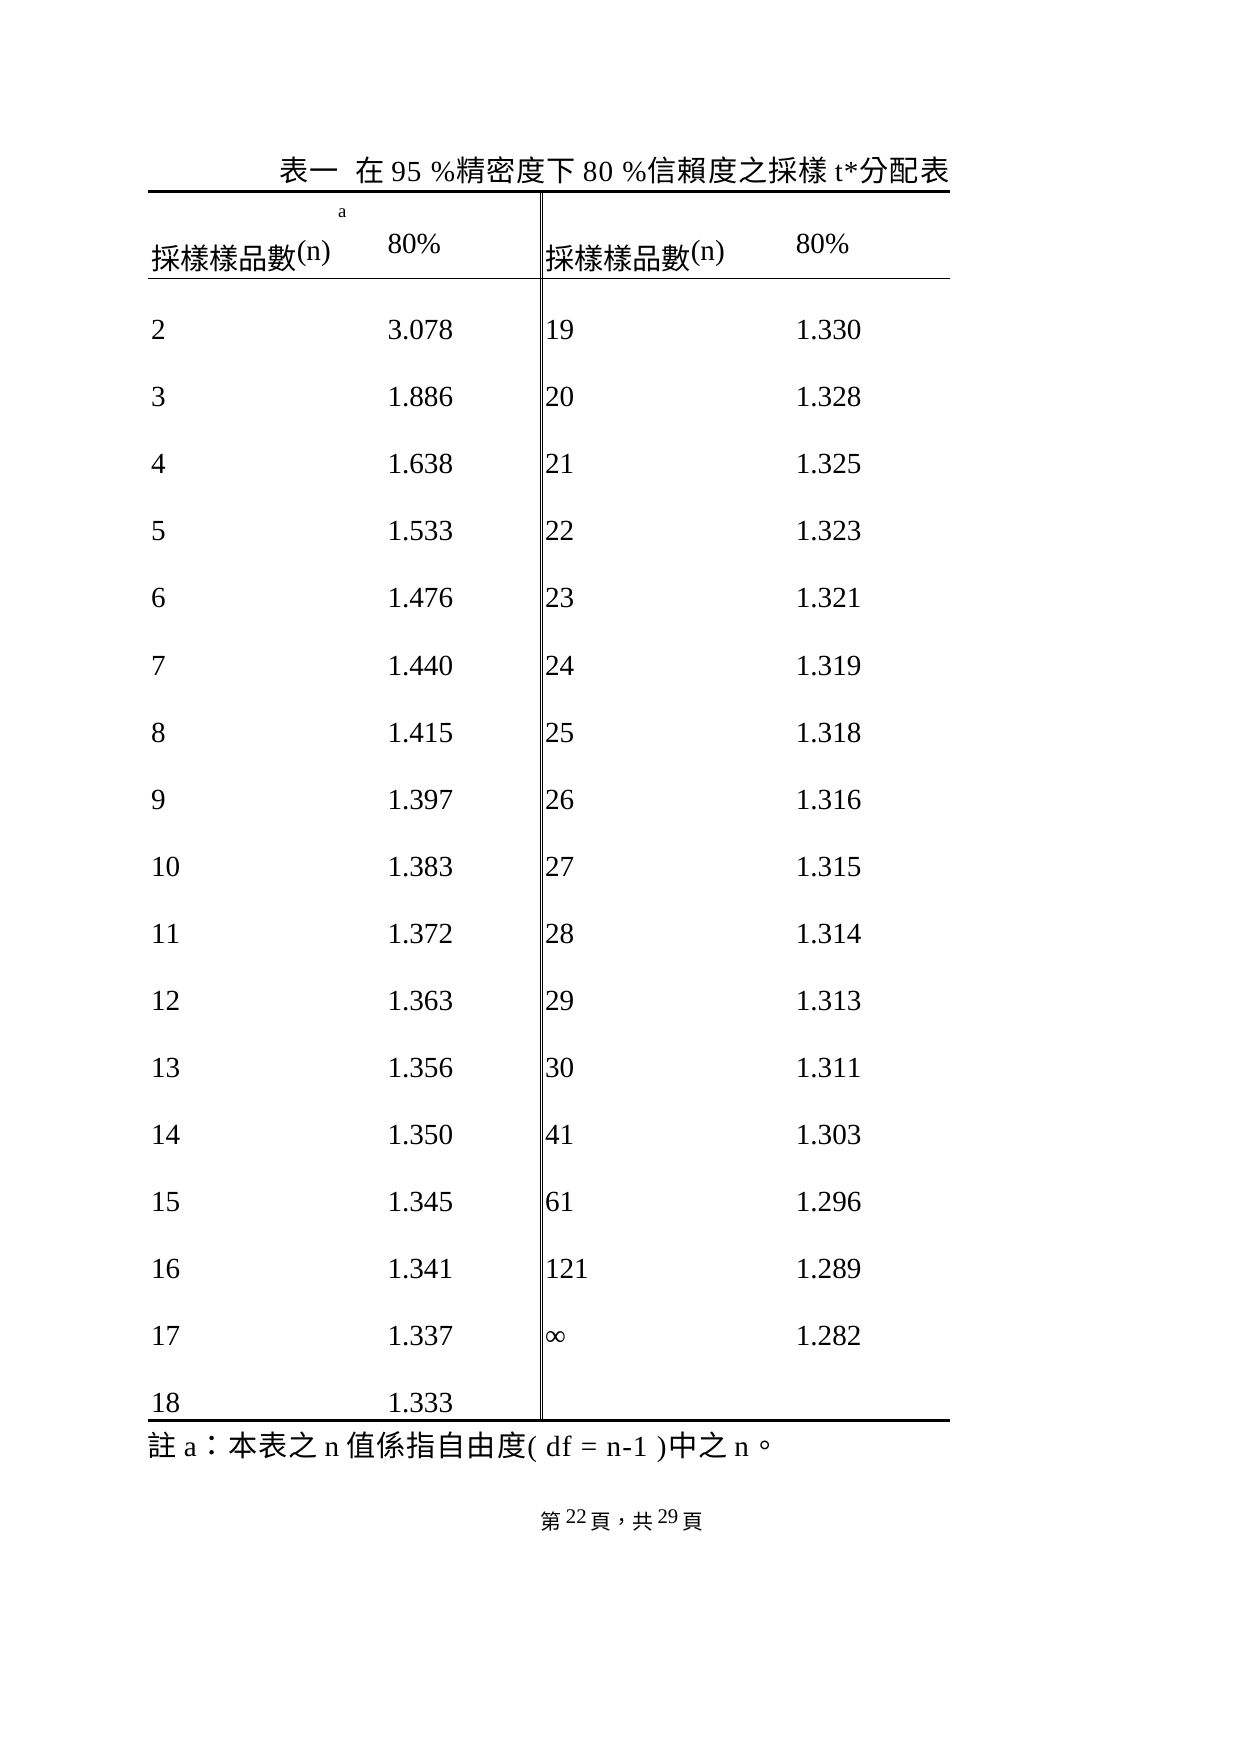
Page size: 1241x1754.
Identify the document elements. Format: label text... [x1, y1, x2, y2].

table_cell 27 [543, 815, 792, 882]
table_cell 3.078 [384, 279, 540, 346]
table_cell 1.316 [793, 748, 950, 815]
table_cell 1.323 [793, 480, 950, 547]
table_cell 17 [148, 1285, 384, 1352]
table_cell 15 [148, 1151, 384, 1218]
table_cell 11 [148, 883, 384, 949]
table_cell 1.319 [793, 614, 950, 681]
table_header 80% [384, 193, 540, 278]
table_cell 14 [148, 1084, 384, 1151]
table_cell 1.415 [384, 681, 540, 748]
table_cell 1.328 [793, 346, 950, 413]
table_cell 1.311 [793, 1017, 950, 1084]
table_header 採樣樣品數(n) [543, 193, 792, 278]
table_cell 1.303 [793, 1084, 950, 1151]
table_cell 1.638 [384, 413, 540, 480]
text 表一 在95 %精密度下80 %信賴度之採樣t*分配表 [279, 148, 1092, 190]
table_cell 1.333 [384, 1352, 540, 1419]
table_cell 30 [543, 1017, 792, 1084]
table_cell 1.476 [384, 547, 540, 614]
table_cell 1.350 [384, 1084, 540, 1151]
table_cell 24 [543, 614, 792, 681]
table_cell 22 [543, 480, 792, 547]
table_cell 41 [543, 1084, 792, 1151]
table_cell 1.296 [793, 1151, 950, 1218]
table_cell 1.282 [793, 1285, 950, 1352]
table_cell 1.315 [793, 815, 950, 882]
table_cell 23 [543, 547, 792, 614]
table_cell 6 [148, 547, 384, 614]
table_cell 1.397 [384, 748, 540, 815]
table_cell 21 [543, 413, 792, 480]
table_cell 61 [543, 1151, 792, 1218]
table_cell 1.383 [384, 815, 540, 882]
table_cell 121 [543, 1218, 792, 1285]
table_cell 4 [148, 413, 384, 480]
table_cell 1.314 [793, 883, 950, 949]
table_cell 13 [148, 1017, 384, 1084]
text 註a：本表之n值係指自由度( df = n-1 )中之n。 [148, 1422, 1092, 1464]
table_cell 1.313 [793, 950, 950, 1017]
table_cell 29 [543, 950, 792, 1017]
table_cell 10 [148, 815, 384, 882]
table_cell 12 [148, 950, 384, 1017]
table_cell 8 [148, 681, 384, 748]
table_cell 1.440 [384, 614, 540, 681]
table_cell 7 [148, 614, 384, 681]
table_cell 1.321 [793, 547, 950, 614]
table_cell 16 [148, 1218, 384, 1285]
table_cell 1.886 [384, 346, 540, 413]
table_cell [793, 1352, 950, 1419]
table_cell 1.533 [384, 480, 540, 547]
table_cell 25 [543, 681, 792, 748]
table_cell 2 [148, 279, 384, 346]
table_cell 18 [148, 1352, 384, 1419]
table_cell 26 [543, 748, 792, 815]
table_cell ∞ [543, 1285, 792, 1352]
table_cell 1.356 [384, 1017, 540, 1084]
table_cell 19 [543, 279, 792, 346]
table_cell 3 [148, 346, 384, 413]
table_cell 9 [148, 748, 384, 815]
table_cell [543, 1352, 792, 1419]
table_cell 20 [543, 346, 792, 413]
table_cell 1.341 [384, 1218, 540, 1285]
table_header 採樣樣品數(n) a [148, 193, 384, 278]
table_cell 1.318 [793, 681, 950, 748]
table_cell 1.325 [793, 413, 950, 480]
table_cell 1.330 [793, 279, 950, 346]
table_cell 1.345 [384, 1151, 540, 1218]
table_cell 1.372 [384, 883, 540, 949]
table_cell 1.289 [793, 1218, 950, 1285]
table_cell 5 [148, 480, 384, 547]
table_cell 1.337 [384, 1285, 540, 1352]
table_cell 28 [543, 883, 792, 949]
table_header 80% [793, 193, 950, 278]
table_cell 1.363 [384, 950, 540, 1017]
